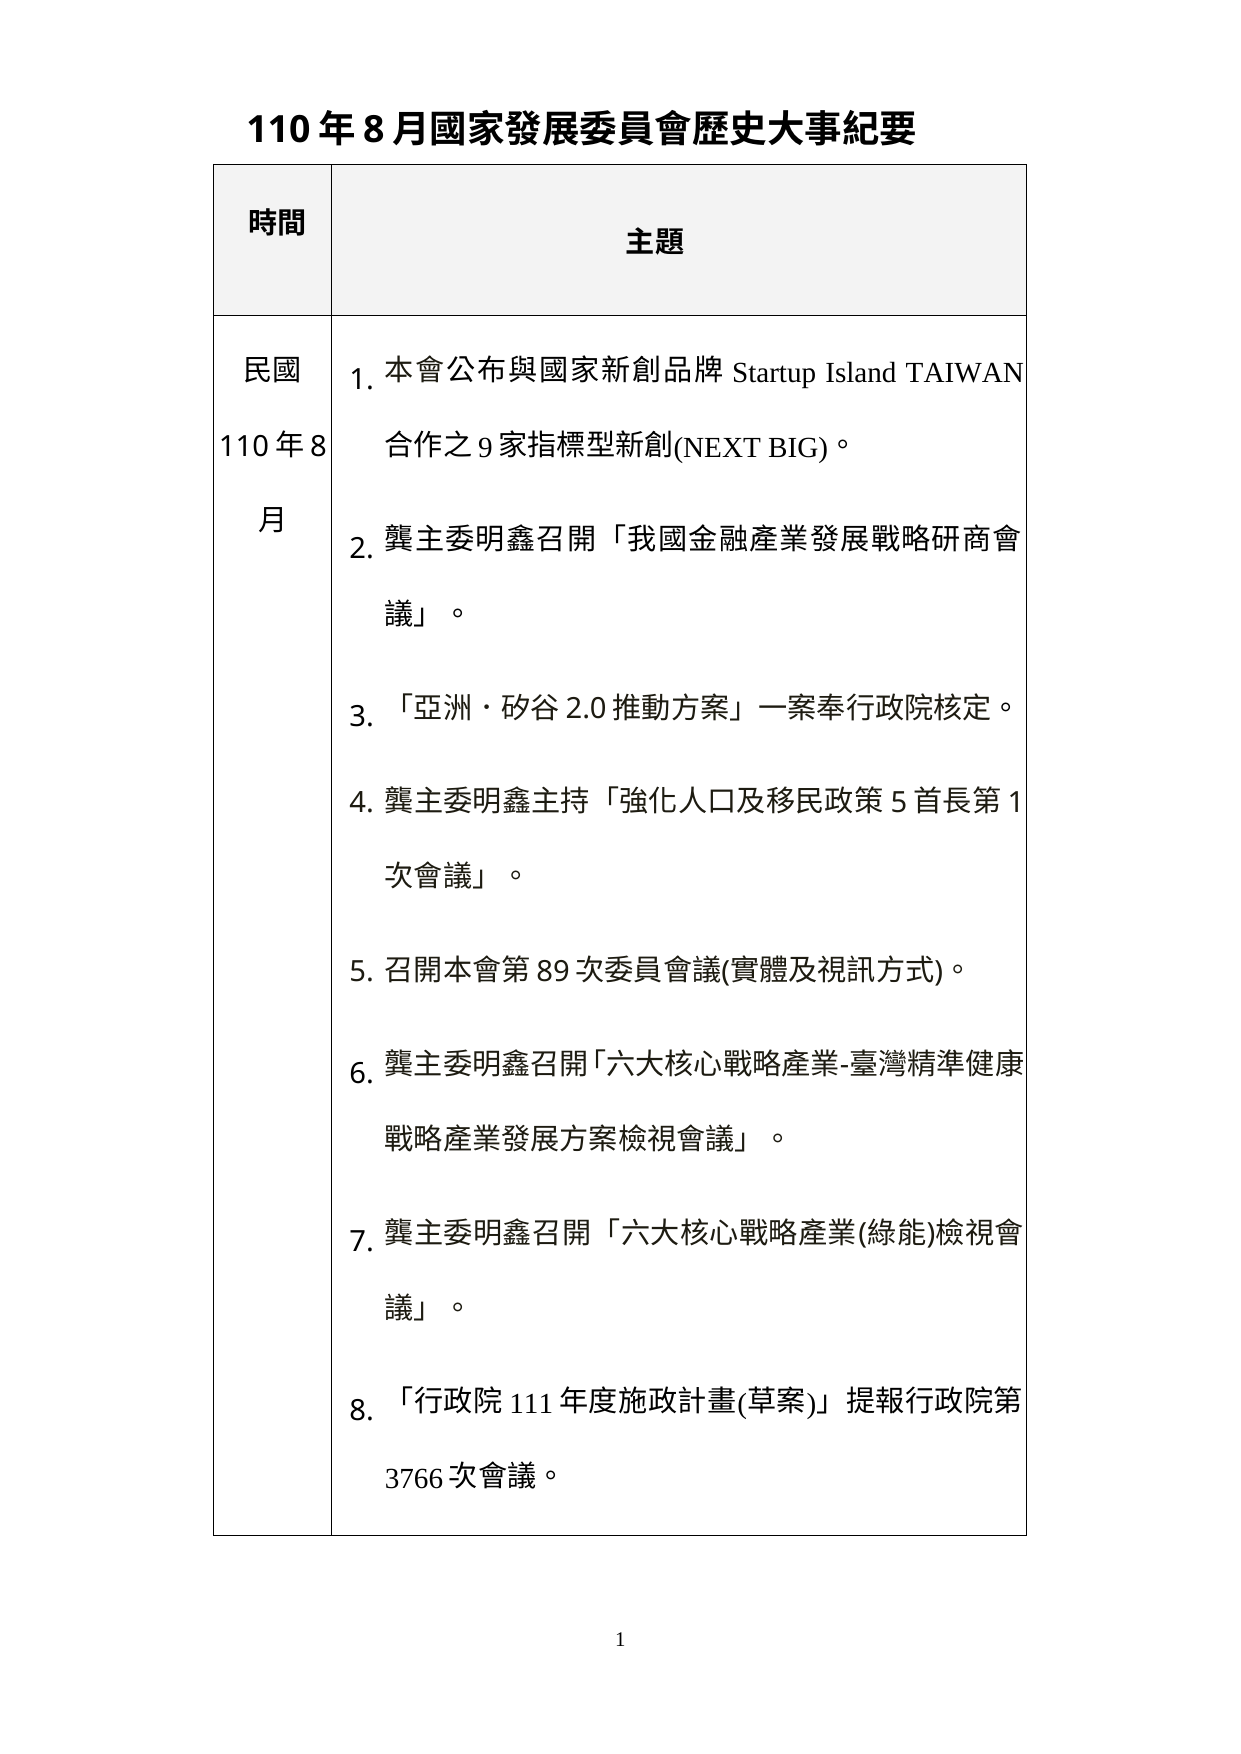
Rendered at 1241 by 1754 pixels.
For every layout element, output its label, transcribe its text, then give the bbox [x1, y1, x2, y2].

table_cell 本會公布與國家新創品牌Startup Island TAIWAN合作之9家指標型新創(NEXT BIG)。 龔主委明鑫召開「我國金融產業發展戰略研商會議」。 「亞洲．矽谷2.0推動方案」一案奉行政院核定。 龔主委明鑫主持「強化人口及移民政策5首長第1次會議」。 召開本會第89次委員會議(實體及視訊方式)。 龔主委明鑫召開「六大核心戰略產業-臺灣精準健康戰略產業發展方案檢視會議」。 龔主委明鑫召開「六大核心戰略產業(綠能)檢視會議」。 「行政院111年度施政計畫(草案)」提報行政院第3766次會議。 「振興五倍券規劃方向」提報行政院第3766次會議。 賴副總統清德蒞臨本會主持「金融學院籌備會議」。 召開「行政院開放政府國家行動方案推動小組(The Executive Yuan Open Government National Action Plan Taskforce)第4次會議」。 [332, 316, 1026, 1535]
table_cell 民國110年8月 [214, 316, 331, 1535]
text 110年8月國家發展委員會歷史大事紀要 [187, 89, 1053, 164]
table_header 主題 [332, 165, 1026, 315]
table_header 時間 [214, 165, 331, 315]
